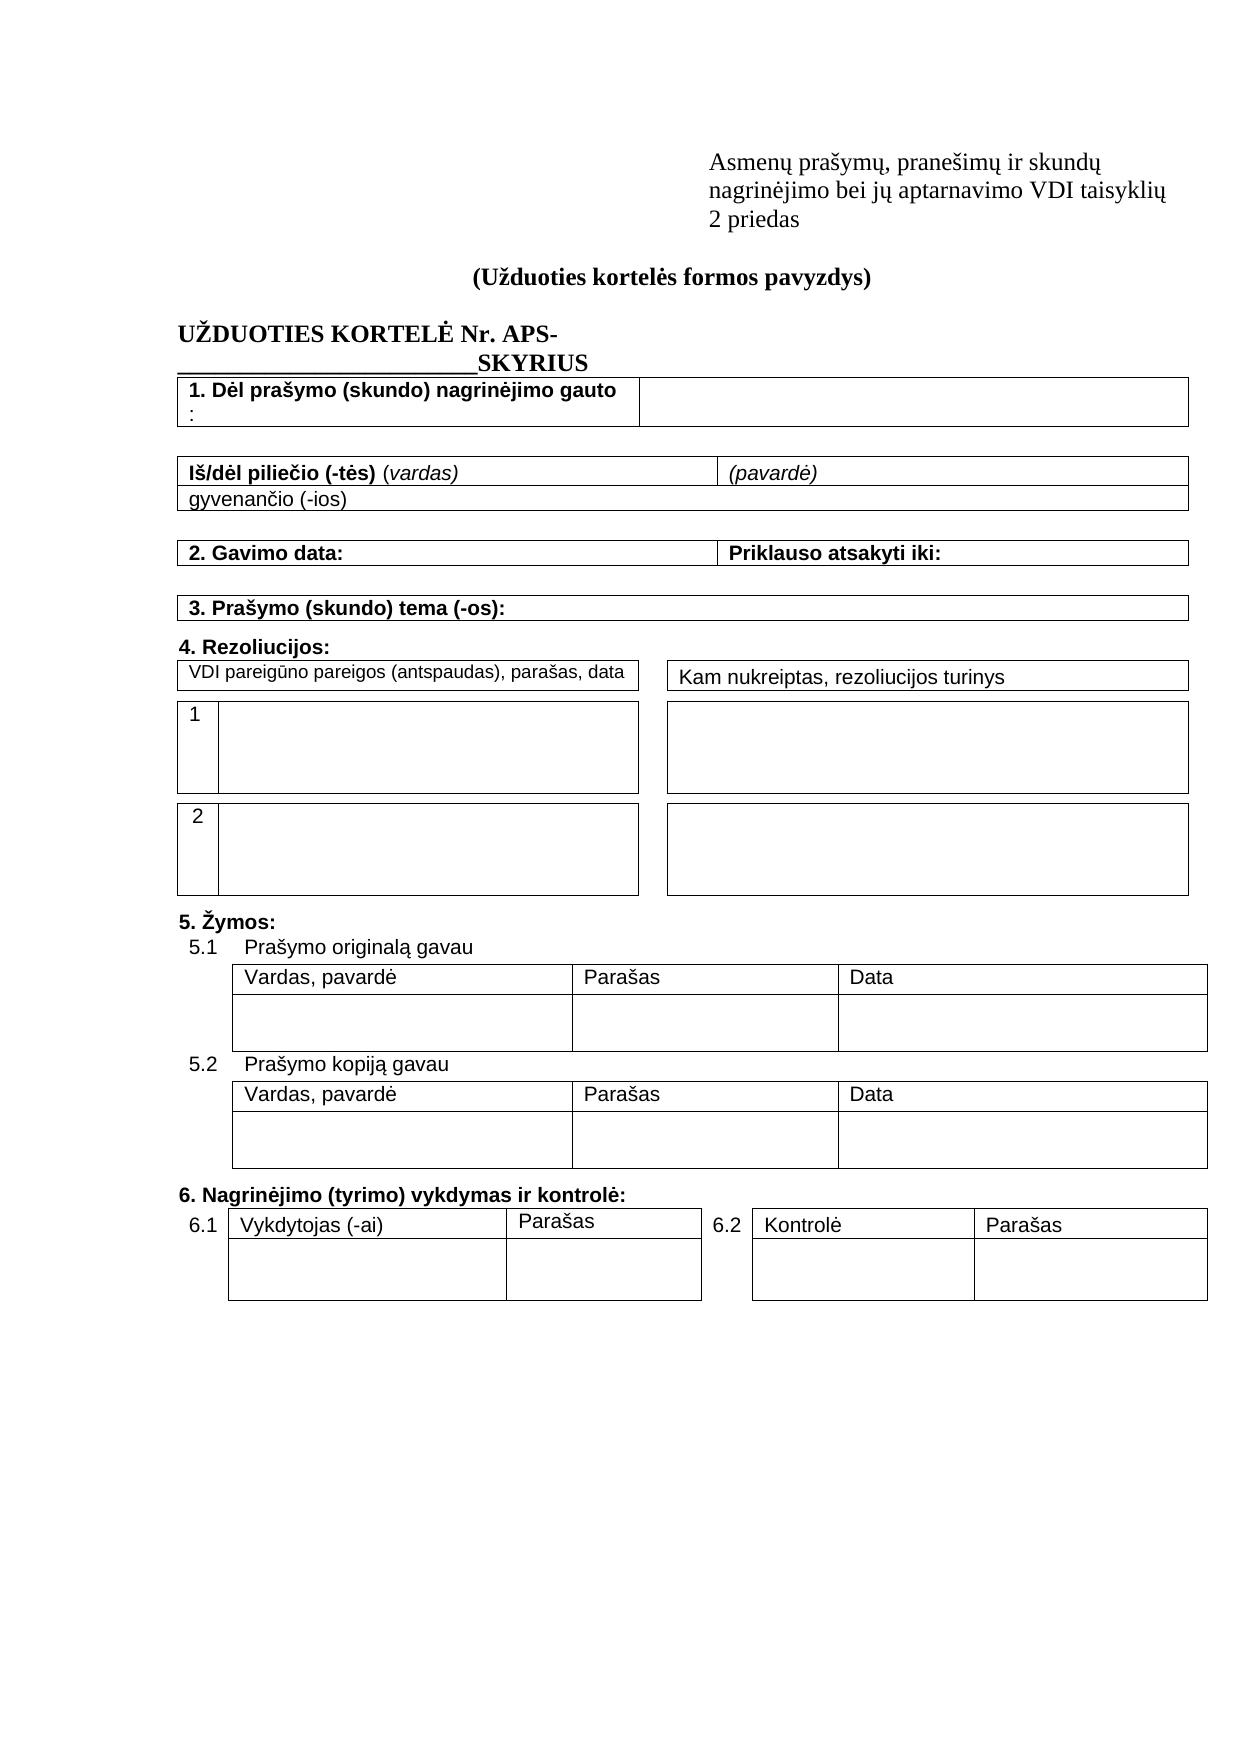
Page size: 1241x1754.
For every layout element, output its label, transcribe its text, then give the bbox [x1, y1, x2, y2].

table_cell [177, 1111, 232, 1168]
table_header 3. Prašymo (skundo) tema (-os): [178, 596, 1188, 620]
table_cell [177, 1081, 232, 1111]
table_header [639, 660, 667, 690]
table_header Prašymo originalą gavau [233, 935, 572, 964]
table_cell [218, 794, 638, 803]
table_cell 5.2 [177, 1051, 233, 1081]
table_cell [229, 1239, 506, 1299]
text nagrinėjimo bei jų aptarnavimo VDI taisyklių [709, 176, 1166, 204]
table_header Priklauso atsakyti iki: [718, 541, 1188, 565]
table_cell gyvenančio (-ios) [178, 486, 1188, 510]
table_cell [177, 794, 218, 803]
table_cell [573, 995, 838, 1051]
table_header 2. Gavimo data: [178, 541, 717, 565]
table_header 5.1 [177, 935, 233, 964]
table_cell Vardas, pavardė [233, 965, 572, 994]
table_cell [702, 1238, 752, 1299]
table_cell [177, 1238, 228, 1299]
table_cell [975, 1239, 1207, 1299]
text (Užduoties kortelės formos pavyzdys) [177, 262, 1166, 291]
table_cell [219, 702, 638, 792]
table_cell Parašas [573, 1082, 838, 1111]
text ________________________SKYRIUS [177, 348, 1166, 377]
table_header 6.2 [702, 1208, 752, 1238]
table_header Parašas [507, 1209, 701, 1238]
table_header [838, 935, 1207, 964]
table_cell [668, 691, 1189, 701]
table_cell Parašas [573, 965, 838, 994]
table_cell [218, 691, 638, 701]
table_header 1. Dėl prašymo (skundo) nagrinėjimo gauto : [178, 378, 639, 426]
table_header 6. Nagrinėjimo (tyrimo) vykdymas ir kontrolė: [177, 1169, 635, 1208]
table_cell [177, 964, 232, 994]
table_cell 1 [178, 702, 218, 792]
table_header VDI pareigūno pareigos (antspaudas), parašas, data [178, 661, 638, 690]
table_cell 2 [178, 804, 218, 895]
table_header Parašas [975, 1209, 1207, 1238]
table_cell [668, 804, 1188, 895]
text 2 priedas [709, 204, 1166, 233]
table_cell [233, 1112, 572, 1168]
table_header Kam nukreiptas, rezoliucijos turinys [668, 661, 1188, 690]
table_cell Data [839, 1082, 1207, 1111]
table_cell [573, 1052, 838, 1081]
table_cell Prašymo kopiją gavau [233, 1052, 572, 1081]
table_cell [839, 1112, 1207, 1168]
table_cell [639, 701, 667, 792]
text Asmenų prašymų, pranešimų ir skundų [709, 147, 1166, 176]
table_header [640, 378, 1188, 426]
table_cell [219, 804, 638, 895]
table_header (pavardė) [718, 457, 1188, 485]
table_cell [753, 1239, 974, 1299]
table_cell Data [839, 965, 1207, 994]
table_header Vykdytojas (-ai) [229, 1209, 506, 1238]
table_cell [668, 794, 1189, 803]
table_cell [639, 803, 667, 895]
table_cell [177, 691, 218, 701]
table_cell [668, 702, 1188, 792]
table_cell Vardas, pavardė [233, 1082, 572, 1111]
table_header 5. Žymos: [177, 896, 284, 935]
table_cell [573, 1112, 838, 1168]
table_cell [507, 1239, 701, 1299]
table_header [573, 935, 838, 964]
table_cell [177, 994, 232, 1051]
table_cell [839, 995, 1207, 1051]
table_header Iš/dėl piliečio (-tės) (vardas) [178, 457, 717, 485]
table_header 4. Rezoliucijos: [177, 621, 338, 660]
table_header 6.1 [177, 1208, 228, 1238]
table_cell [838, 1052, 1207, 1081]
table_header Kontrolė [753, 1209, 974, 1238]
table_cell [638, 690, 667, 701]
text UŽDUOTIES KORTELĖ Nr. APS- [177, 319, 1166, 348]
table_cell [233, 995, 572, 1051]
table_cell [638, 793, 667, 803]
